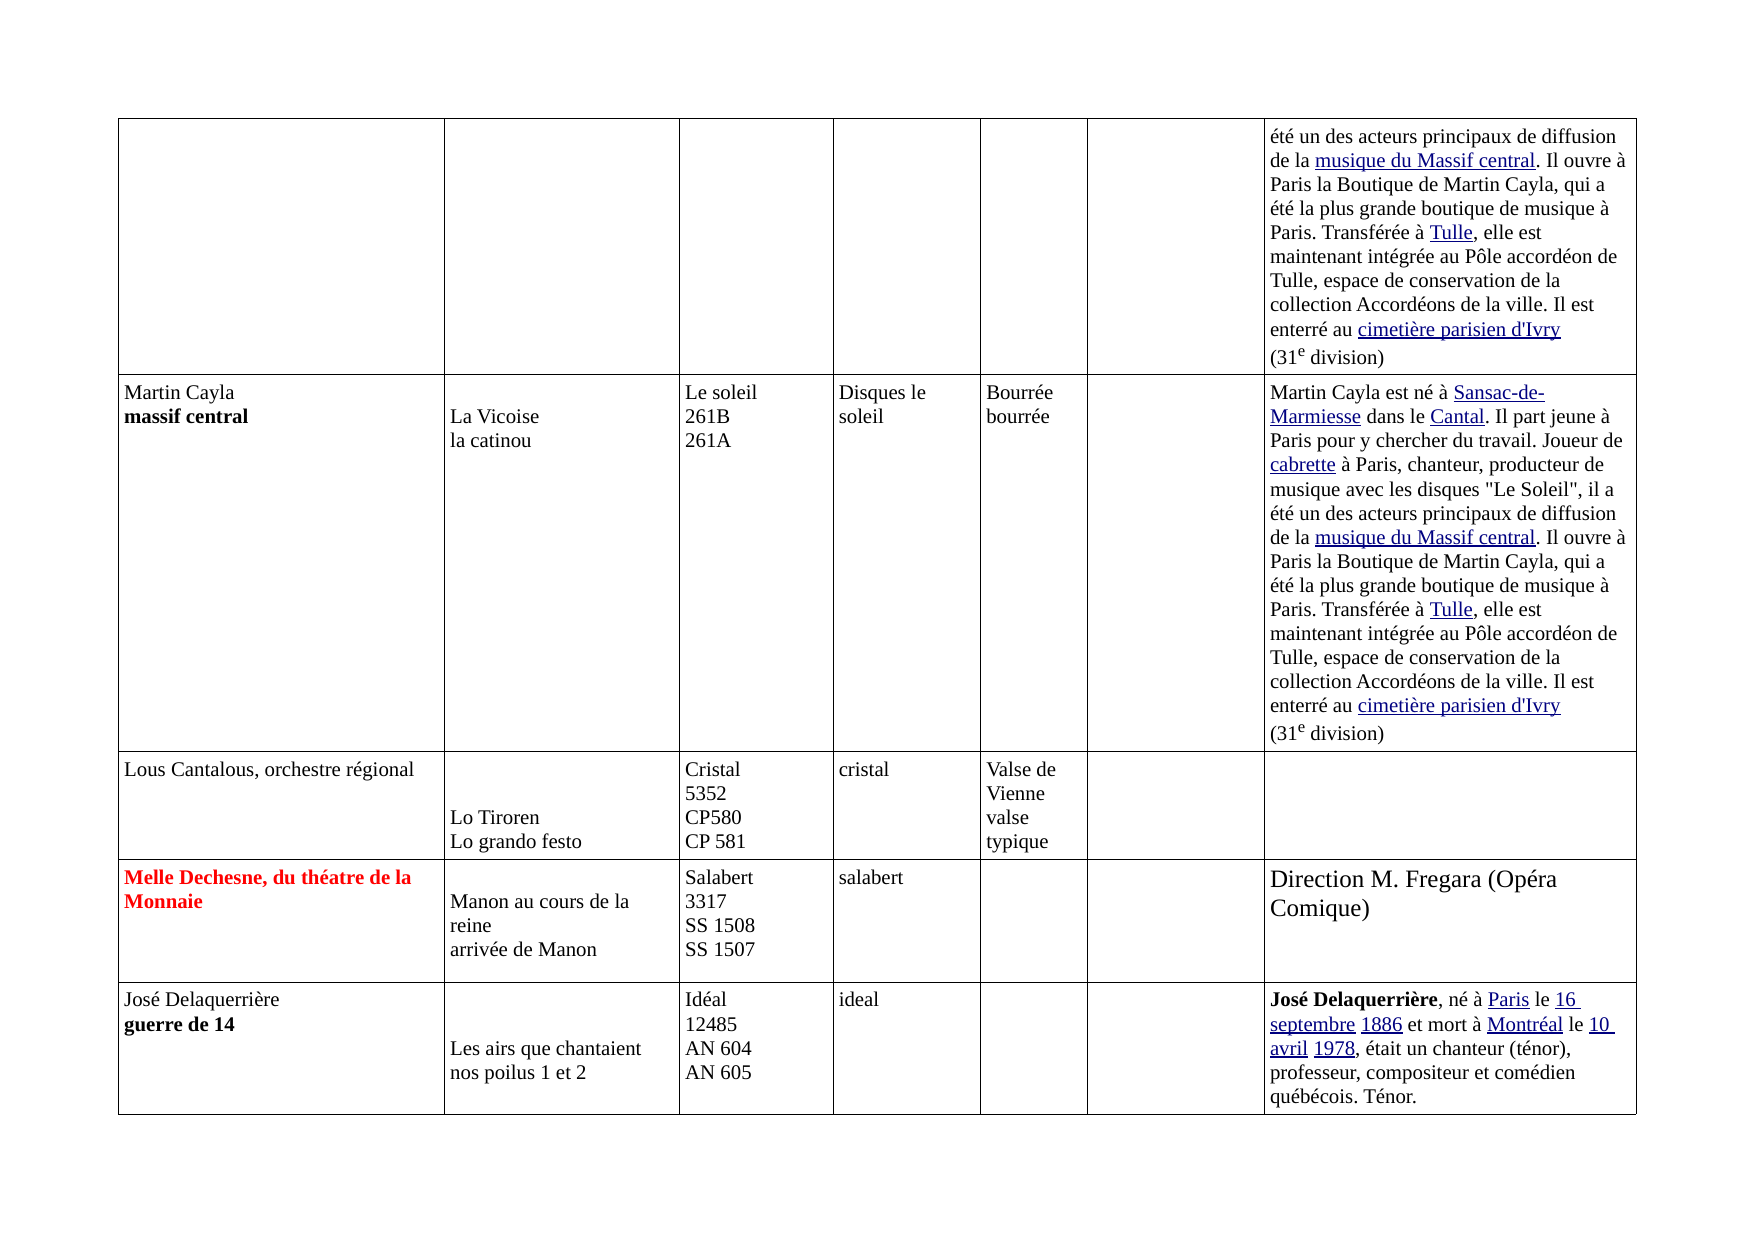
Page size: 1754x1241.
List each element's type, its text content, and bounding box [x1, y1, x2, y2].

table_cell [680, 119, 833, 374]
table_cell [981, 860, 1087, 982]
table_cell [981, 119, 1087, 374]
table_cell [1265, 752, 1636, 859]
table_cell [1088, 860, 1264, 982]
table_cell Manon au cours de la reine arrivée de Manon [445, 860, 679, 982]
table_cell [445, 119, 679, 374]
table_cell ideal [834, 983, 980, 1113]
table_cell [1088, 375, 1264, 751]
table_cell salabert [834, 860, 980, 982]
table_cell Valse de Vienne valse typique [981, 752, 1087, 859]
table_cell été un des acteurs principaux de diffusion de la musique du Massif central. Il ouvre à Paris la Boutique de Martin Cayla, qui a été la plus grande boutique de musique à Paris. Transférée à Tulle, elle est maintenant intégrée au Pôle accordéon de Tulle, espace de conservation de la collection Accordéons de la ville. Il est enterré au cimetière parisien d'Ivry (31e division) [1265, 119, 1636, 374]
table_cell [1088, 119, 1264, 374]
table_cell cristal [834, 752, 980, 859]
table_cell Les airs que chantaient nos poilus 1 et 2 [445, 983, 679, 1113]
table_cell [119, 119, 444, 374]
table_cell Cristal 5352 CP580 CP 581 [680, 752, 833, 859]
table_cell [1088, 752, 1264, 859]
table_cell [834, 119, 980, 374]
table_cell José Delaquerrière guerre de 14 [119, 983, 444, 1113]
table_cell Le soleil 261B 261A [680, 375, 833, 751]
table_cell Martin Cayla est né à Sansac-de-Marmiesse dans le Cantal. Il part jeune à Paris pour y chercher du travail. Joueur de cabrette à Paris, chanteur, producteur de musique avec les disques "Le Soleil", il a été un des acteurs principaux de diffusion de la musique du Massif central. Il ouvre à Paris la Boutique de Martin Cayla, qui a été la plus grande boutique de musique à Paris. Transférée à Tulle, elle est maintenant intégrée au Pôle accordéon de Tulle, espace de conservation de la collection Accordéons de la ville. Il est enterré au cimetière parisien d'Ivry (31e division) [1265, 375, 1636, 751]
table_cell Disques le soleil [834, 375, 980, 751]
table_cell [1088, 983, 1264, 1113]
table_cell Martin Cayla massif central [119, 375, 444, 751]
table_cell Lo Tiroren Lo grando festo [445, 752, 679, 859]
table_cell Direction M. Fregara (Opéra Comique) [1265, 860, 1636, 982]
table_cell José Delaquerrière, né à Paris le 16 septembre 1886 et mort à Montréal le 10 avril 1978, était un chanteur (ténor), professeur, compositeur et comédien québécois. Ténor. [1265, 983, 1636, 1113]
table_cell Idéal 12485 AN 604 AN 605 [680, 983, 833, 1113]
table_cell La Vicoise la catinou [445, 375, 679, 751]
table_cell Melle Dechesne, du théatre de la Monnaie [119, 860, 444, 982]
table_cell Bourrée bourrée [981, 375, 1087, 751]
table_cell Lous Cantalous, orchestre régional [119, 752, 444, 859]
table_cell [981, 983, 1087, 1113]
table_cell Salabert 3317 SS 1508 SS 1507 [680, 860, 833, 982]
